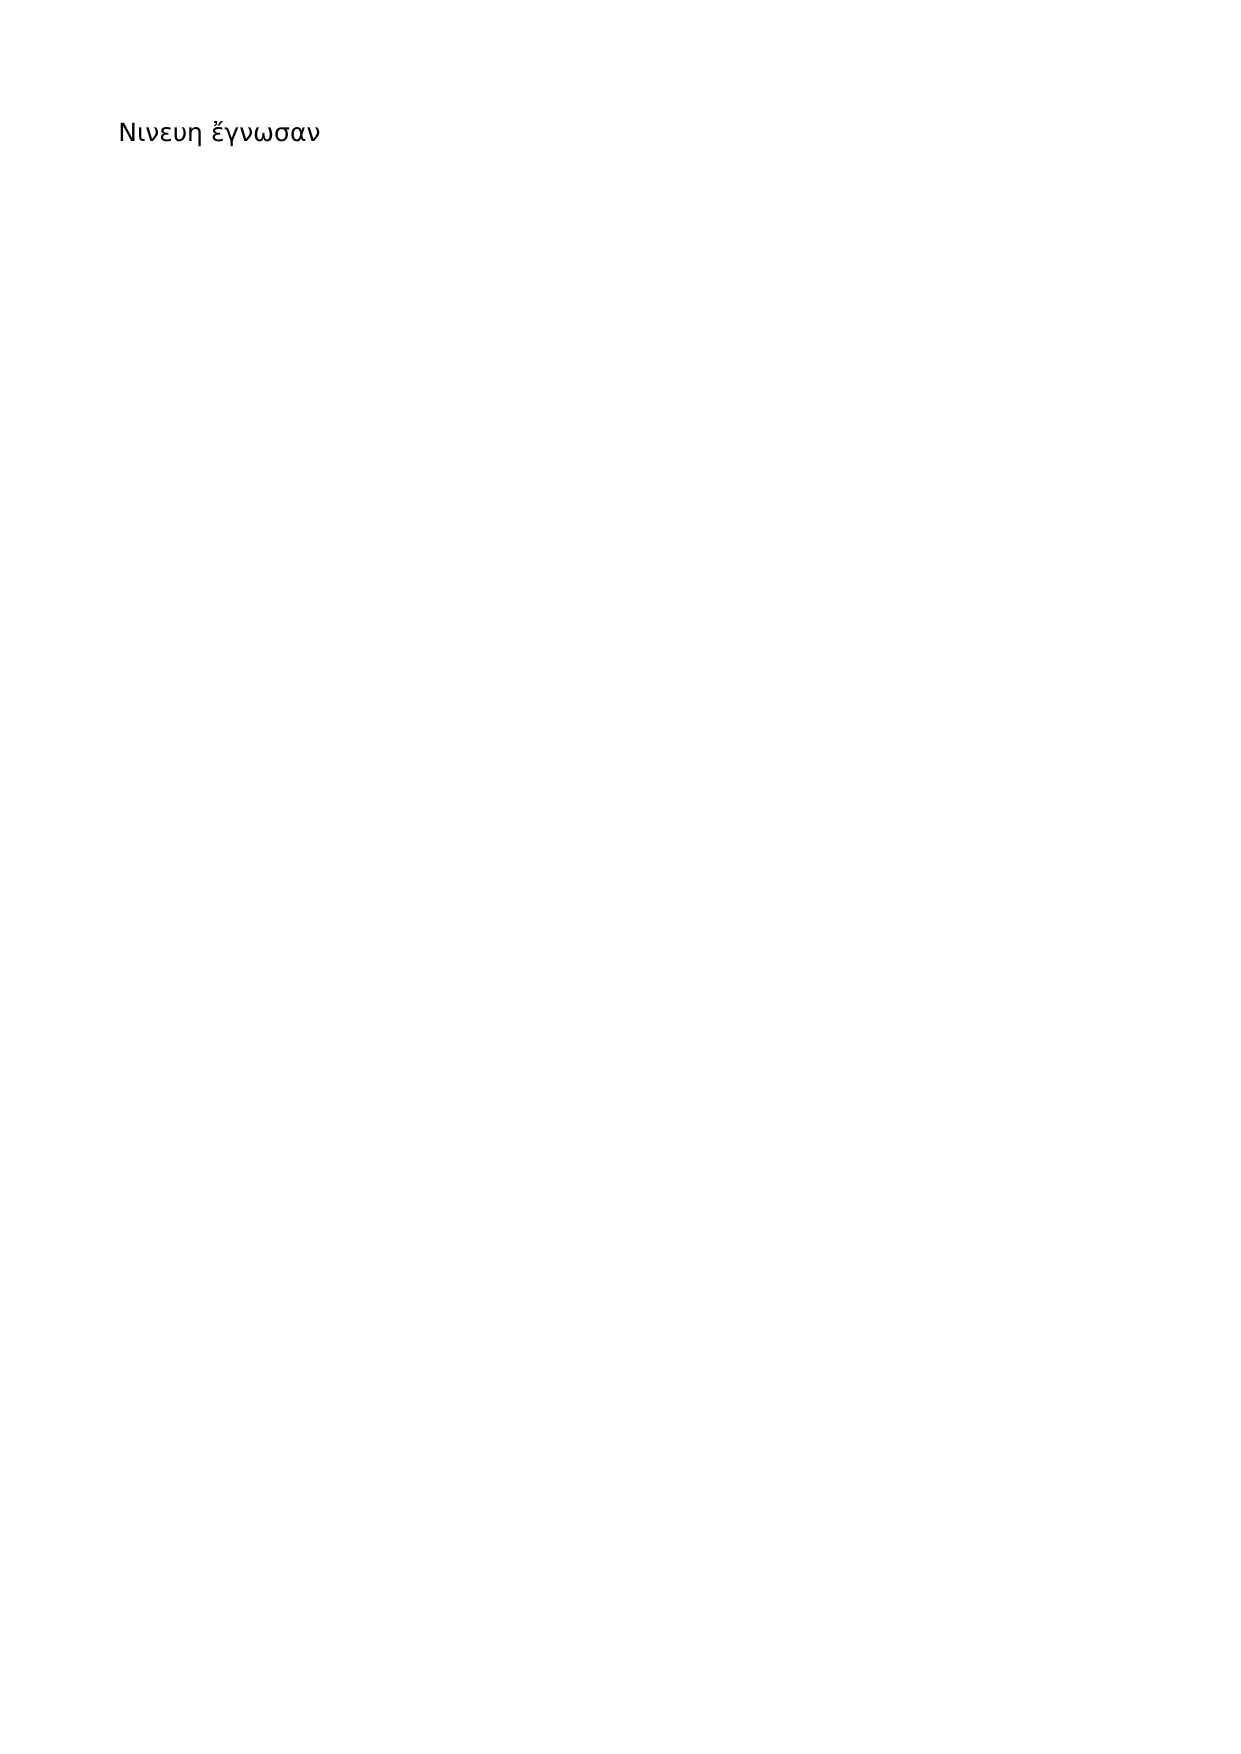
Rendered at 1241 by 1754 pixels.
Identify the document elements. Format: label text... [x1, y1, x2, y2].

text Νινευη ἔγνωσαν [118, 118, 1122, 147]
